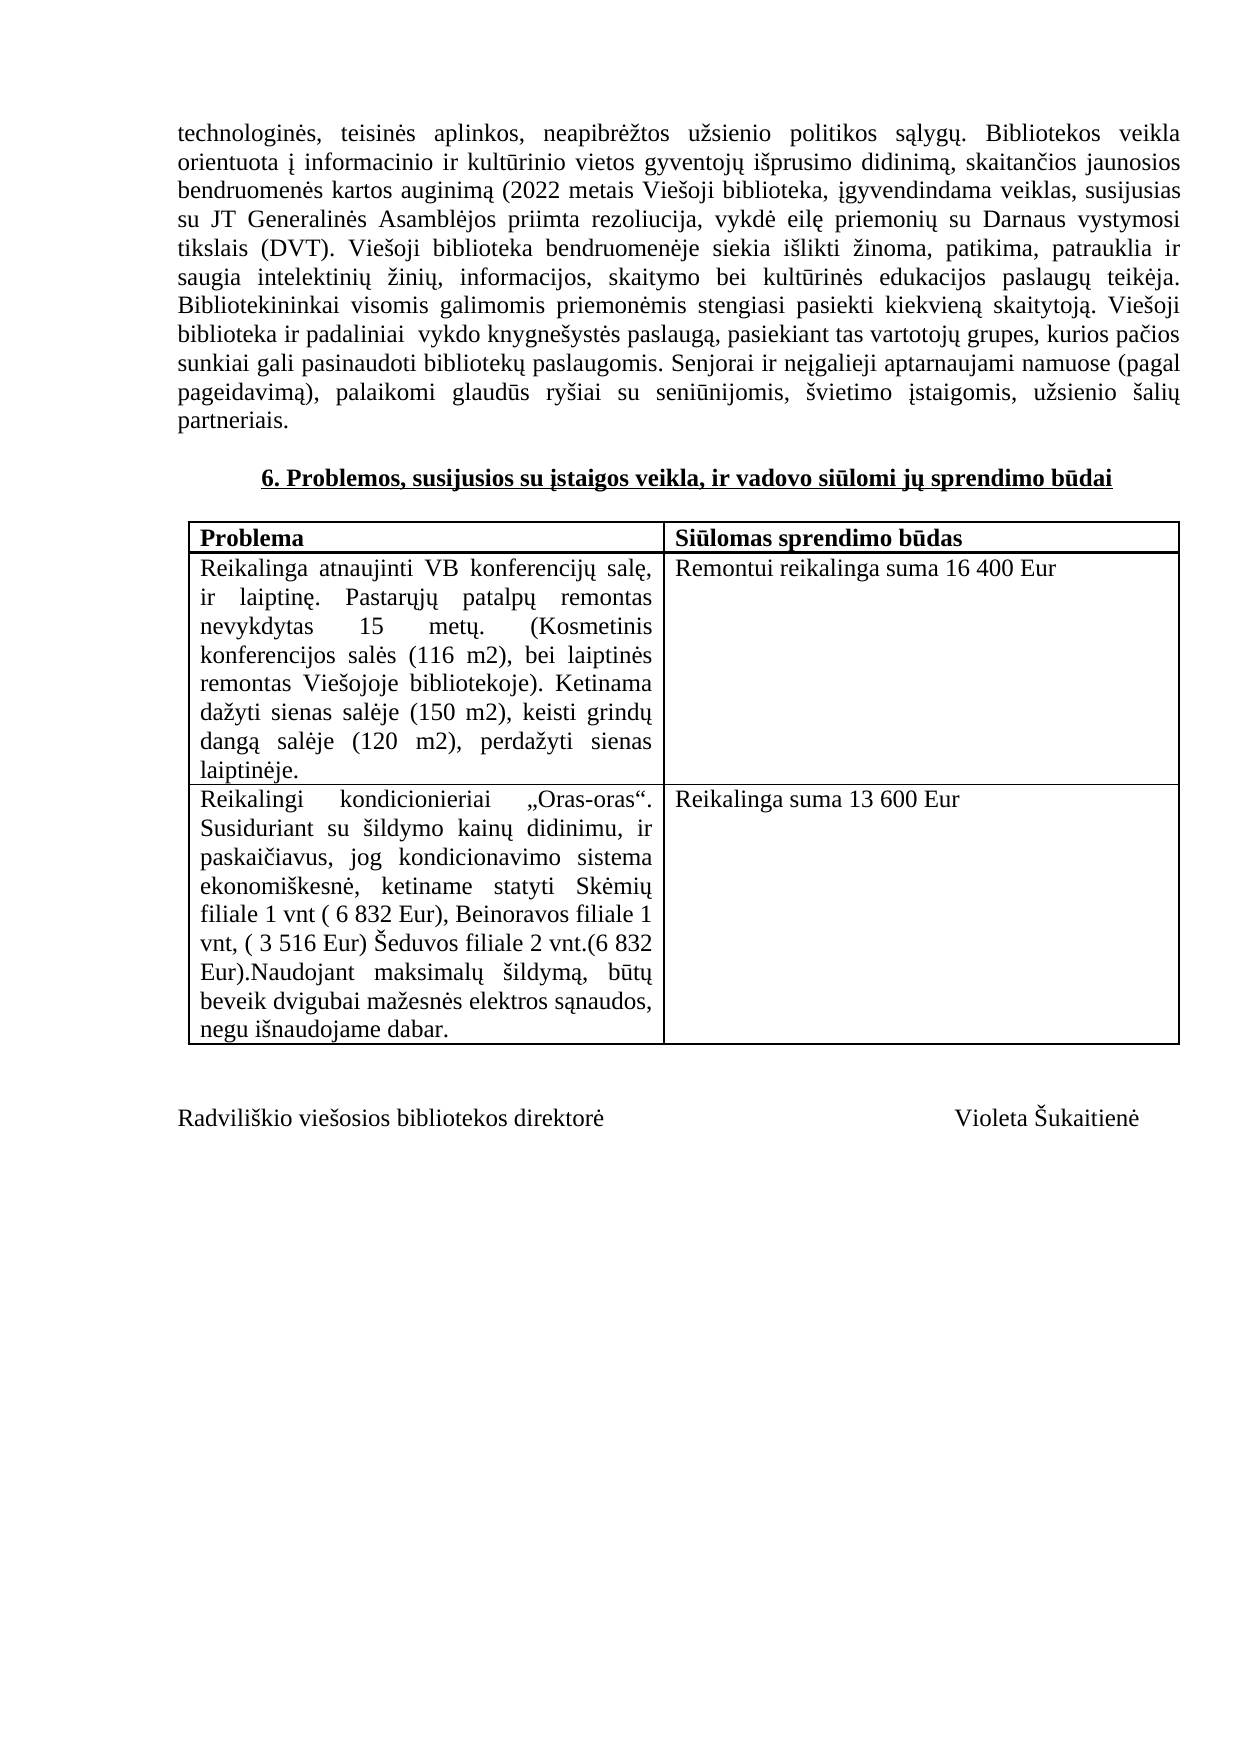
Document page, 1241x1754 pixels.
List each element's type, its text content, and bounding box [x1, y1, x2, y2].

text Radviliškio viešosios bibliotekos direktorė Violeta Šukaitienė [177, 1103, 1181, 1132]
table_cell Remontui reikalinga suma 16 400 Eur [665, 554, 1178, 783]
table_cell Reikalinga suma 13 600 Eur [665, 785, 1178, 1043]
table_header Siūlomas sprendimo būdas [665, 523, 1178, 551]
table_cell Reikalingi kondicionieriai „Oras-oras“. Susiduriant su šildymo kainų didinimu, ir paskaičiavus, jog kondicionavimo sistema ekonomiškesnė, ketiname statyti Skėmių filiale 1 vnt ( 6 832 Eur), Beinoravos filiale 1 vnt, ( 3 516 Eur) Šeduvos filiale 2 vnt.(6 832 Eur).Naudojant maksimalų šildymą, būtų beveik dvigubai mažesnės elektros sąnaudos, negu išnaudojame dabar. [190, 785, 663, 1043]
text technologinės, teisinės aplinkos, neapibrėžtos užsienio politikos sąlygų. Bibliotekos veikla orientuota į informacinio ir kultūrinio vietos gyventojų išprusimo didinimą, skaitančios jaunosios bendruomenės kartos auginimą (2022 metais Viešoji biblioteka, įgyvendindama veiklas, susijusias su JT Generalinės Asamblėjos priimta rezoliucija, vykdė eilę priemonių su Darnaus vystymosi tikslais (DVT). Viešoji biblioteka bendruomenėje siekia išlikti žinoma, patikima, patrauklia ir saugia intelektinių žinių, informacijos, skaitymo bei kultūrinės edukacijos paslaugų teikėja. Bibliotekininkai visomis galimomis priemonėmis stengiasi pasiekti kiekvieną skaitytoją. Viešoji biblioteka ir padaliniai vykdo knygnešystės paslaugą, pasiekiant tas vartotojų grupes, kurios pačios sunkiai gali pasinaudoti bibliotekų paslaugomis. Senjorai ir neįgalieji aptarnaujami namuose (pagal pageidavimą), palaikomi glaudūs ryšiai su seniūnijomis, švietimo įstaigomis, užsienio šalių partneriais. [177, 118, 1181, 434]
table_cell Reikalinga atnaujinti VB konferencijų salę, ir laiptinę. Pastarųjų patalpų remontas nevykdytas 15 metų. (Kosmetinis konferencijos salės (116 m2), bei laiptinės remontas Viešojoje bibliotekoje). Ketinama dažyti sienas salėje (150 m2), keisti grindų dangą salėje (120 m2), perdažyti sienas laiptinėje. [190, 554, 663, 783]
text 6. Problemos, susijusios su įstaigos veikla, ir vadovo siūlomi jų sprendimo būdai [177, 463, 1181, 492]
table_header Problema [190, 523, 663, 551]
